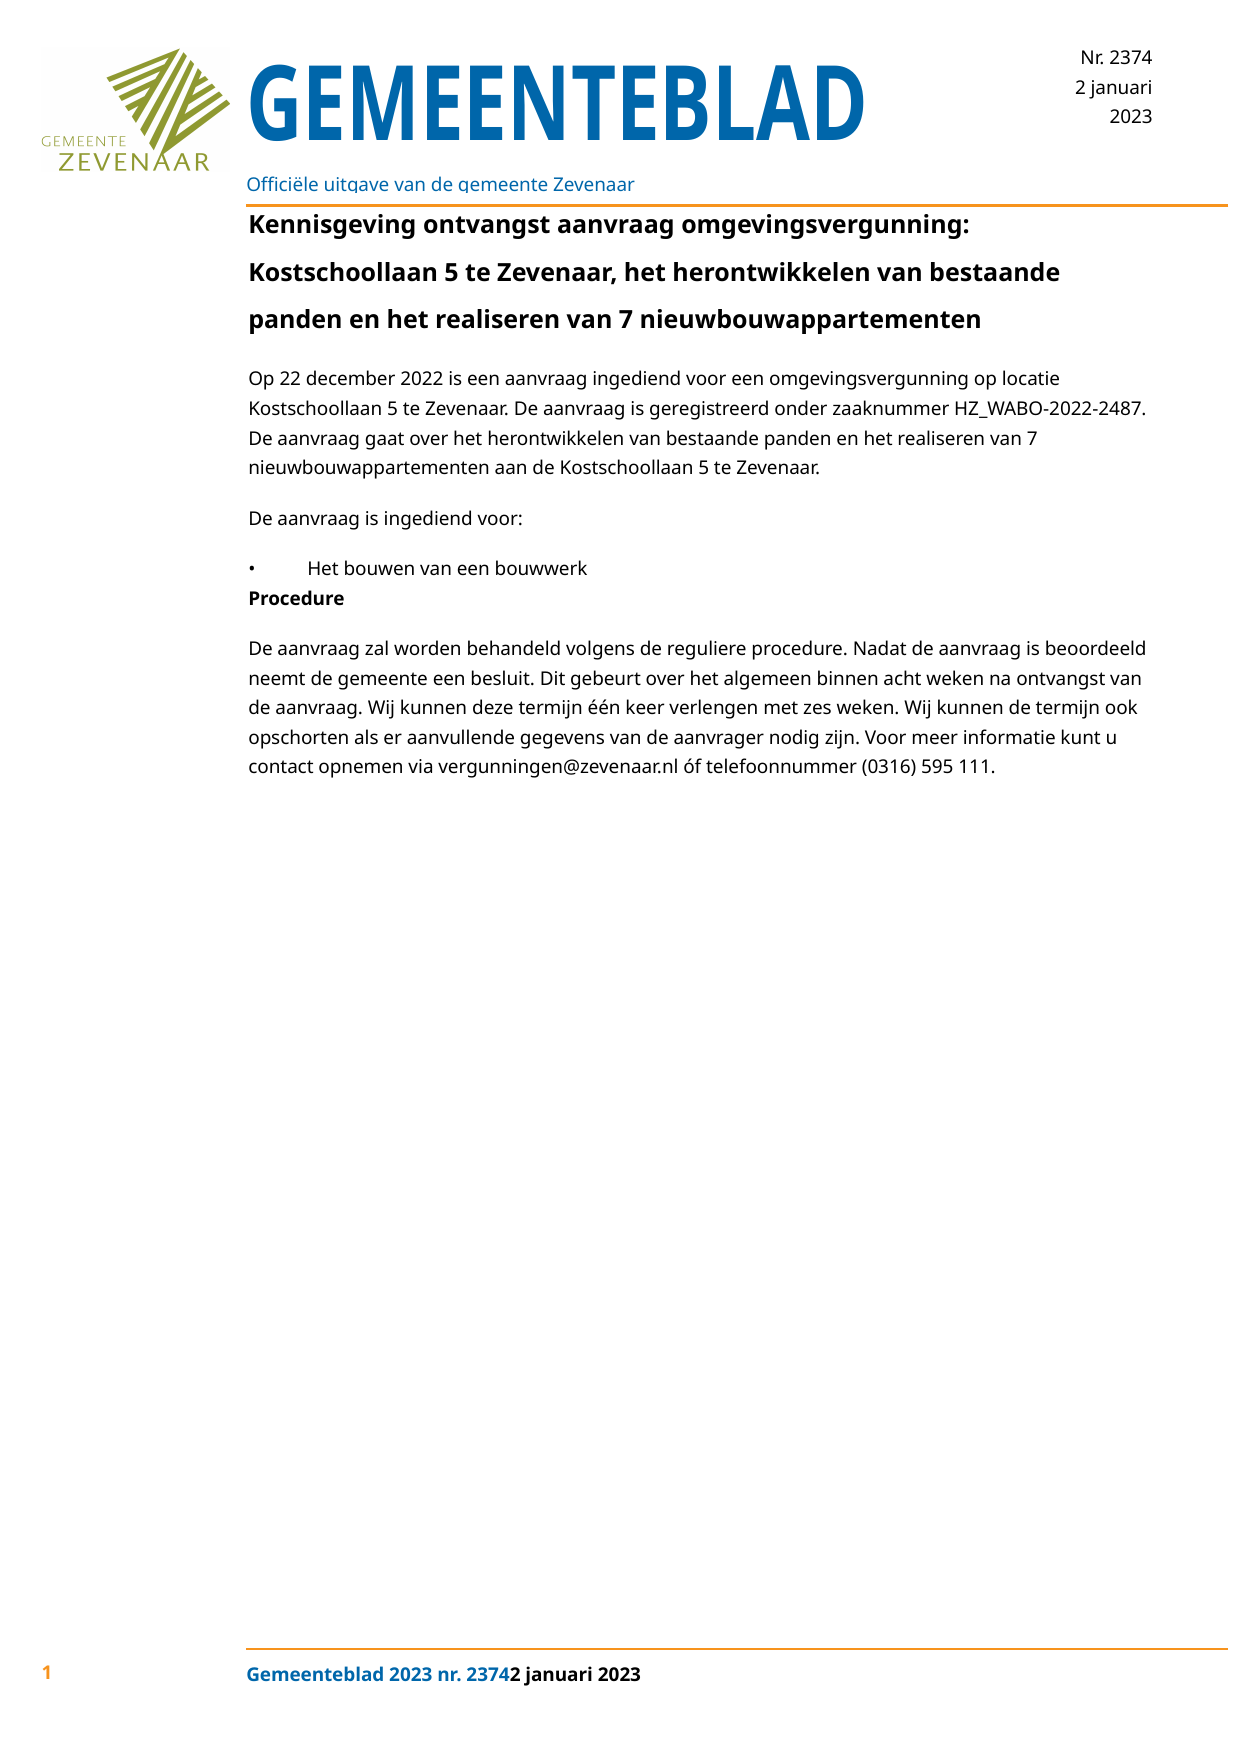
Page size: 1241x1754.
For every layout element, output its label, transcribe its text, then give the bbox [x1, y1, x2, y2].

picture [41, 47, 231, 172]
text Kennisgeving ontvangst aanvraag omgevingsvergunning: Kostschoollaan 5 te Zevenaar, het herontwikkelen van bestaande panden en het realiseren van 7 nieuwbouwappartementen [248, 207, 1152, 336]
text Procedure [248, 585, 1152, 610]
text De aanvraag zal worden behandeld volgens de reguliere procedure. Nadat de aanvraag is beoordeeld neemt de gemeente een besluit. Dit gebeurt over het algemeen binnen acht weken na ontvangst van de aanvraag. Wij kunnen deze termijn één keer verlengen met zes weken. Wij kunnen de termijn ook opschorten als er aanvullende gegevens van de aanvrager nodig zijn. Voor meer informatie kunt u contact opnemen via vergunningen@zevenaar.nl óf telefoonnummer (0316) 595 111. [248, 635, 1152, 779]
list Het bouwen van een bouwwerk [248, 555, 1152, 581]
text De aanvraag is ingediend voor: [248, 505, 1152, 530]
text Op 22 december 2022 is een aanvraag ingediend voor een omgevingsvergunning op locatie Kostschoollaan 5 te Zevenaar. De aanvraag is geregistreerd onder zaaknummer HZ_WABO-2022-2487. De aanvraag gaat over het herontwikkelen van bestaande panden en het realiseren van 7 nieuwbouwappartementen aan de Kostschoollaan 5 te Zevenaar. [248, 366, 1152, 480]
